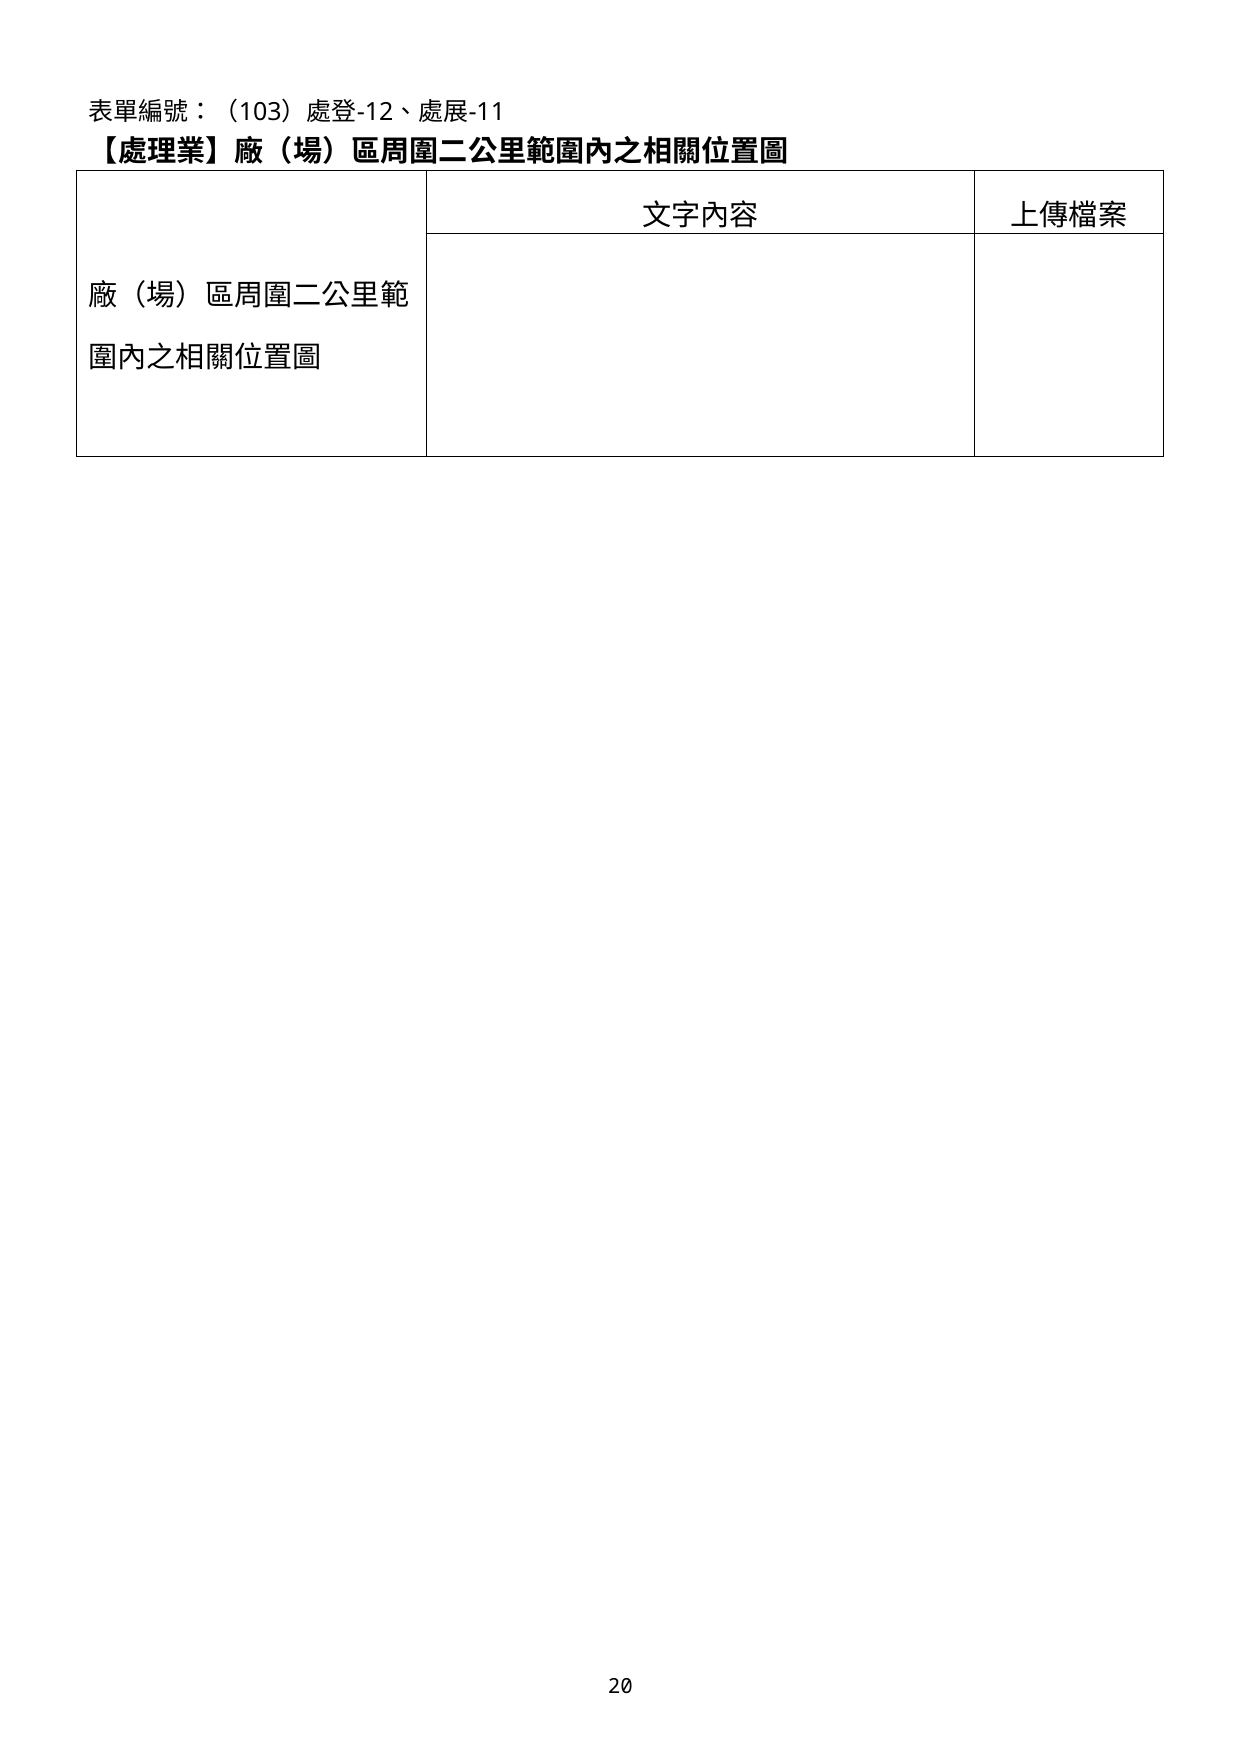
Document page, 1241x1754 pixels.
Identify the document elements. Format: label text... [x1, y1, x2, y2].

text 【處理業】廠（場）區周圍二公里範圍內之相關位置圖 [89, 128, 1152, 169]
text 表單編號：（103）處登-12、處展-11 [89, 92, 1152, 128]
table_header 廠（場）區周圍二公里範圍內之相關位置圖 [77, 171, 426, 456]
table_header 上傳檔案 [975, 171, 1163, 233]
table_cell [975, 234, 1163, 456]
table_header 文字內容 [427, 171, 974, 233]
table_cell [427, 234, 974, 456]
